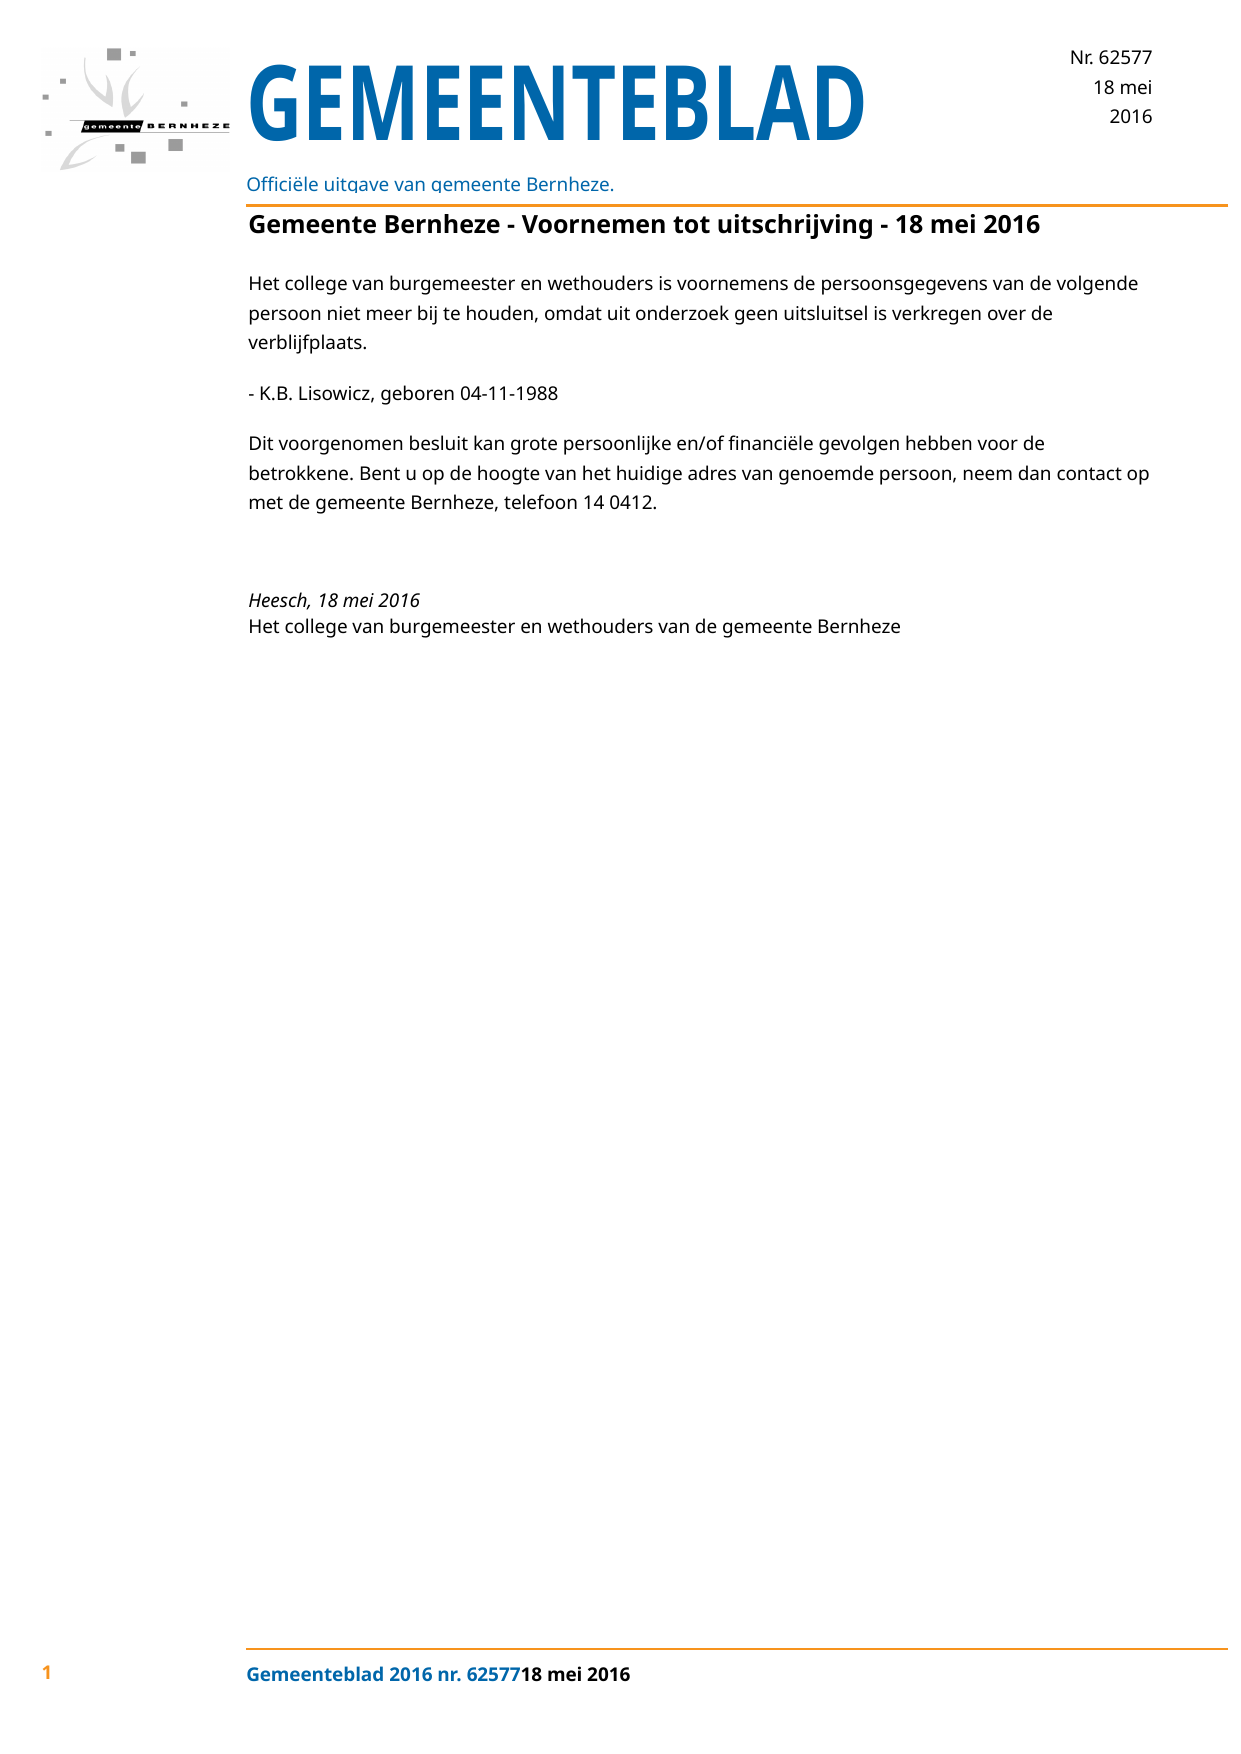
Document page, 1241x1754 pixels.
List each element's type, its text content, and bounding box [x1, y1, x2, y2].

text Dit voorgenomen besluit kan grote persoonlijke en/of financiële gevolgen hebben voor de betrokkene. Bent u op de hoogte van het huidige adres van genoemde persoon, neem dan contact op met de gemeente Bernheze, telefoon 14 0412. [248, 430, 1152, 515]
text Het college van burgemeester en wethouders van de gemeente Bernheze [248, 613, 1152, 639]
text Heesch, 18 mei 2016 [248, 588, 1152, 613]
picture [41, 47, 231, 172]
text Gemeente Bernheze - Voornemen tot uitschrijving - 18 mei 2016 [248, 207, 1152, 241]
text Het college van burgemeester en wethouders is voornemens de persoonsgegevens van de volgende persoon niet meer bij te houden, omdat uit onderzoek geen uitsluitsel is verkregen over de verblijfplaats. [248, 270, 1152, 355]
text - K.B. Lisowicz, geboren 04-11-1988 [248, 380, 1152, 406]
